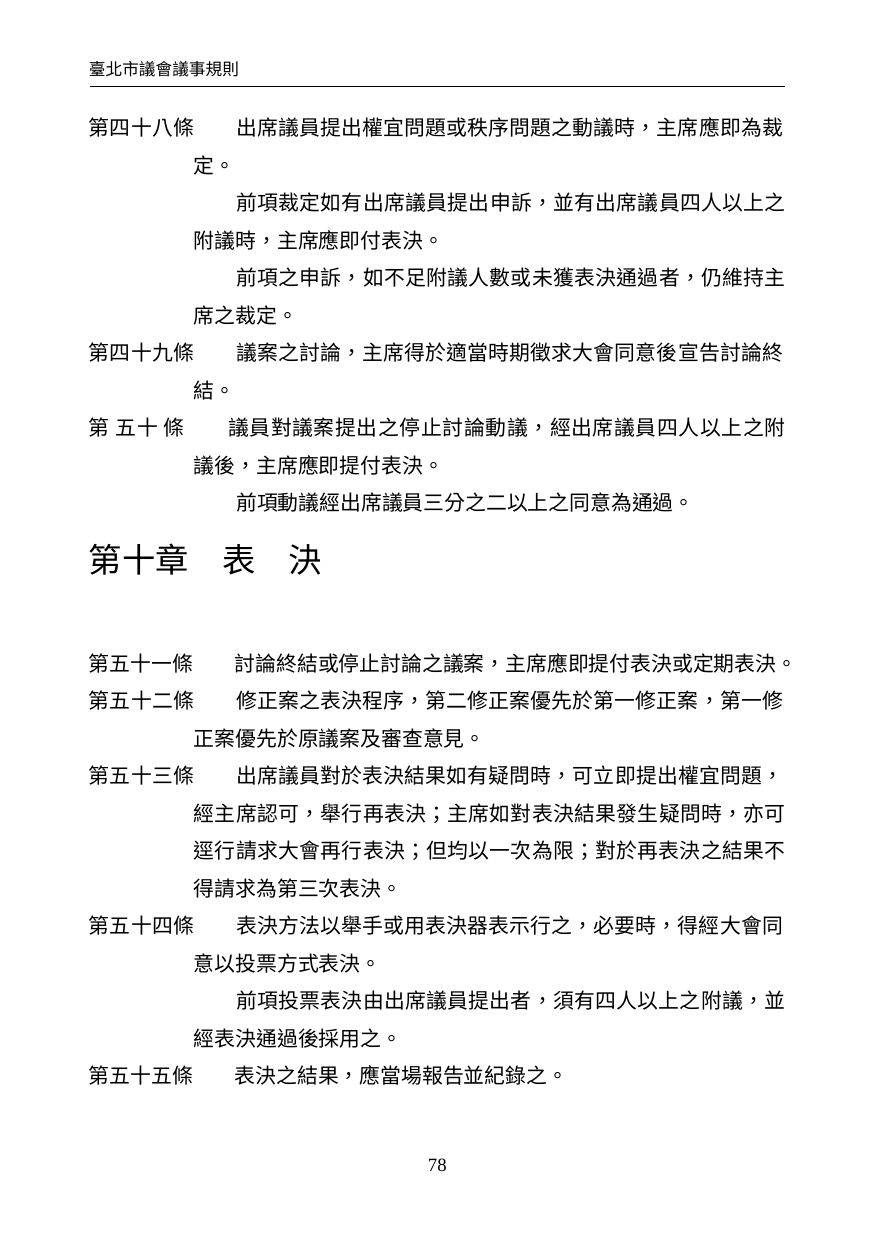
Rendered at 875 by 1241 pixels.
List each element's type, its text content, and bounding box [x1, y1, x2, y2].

text 前項裁定如有出席議員提出申訴，並有出席議員四人以上之附議時，主席應即付表決。 [194, 183, 785, 258]
text 第五十五條 表決之結果，應當場報告並紀錄之。 [89, 1056, 785, 1094]
text 第五十三條 出席議員對於表決結果如有疑問時，可立即提出權宜問題，經主席認可，舉行再表決；主席如對表決結果發生疑問時，亦可逕行請求大會再行表決；但均以一次為限；對於再表決之結果不得請求為第三次表決。 [89, 756, 785, 906]
text 第四十九條 議案之討論，主席得於適當時期徵求大會同意後宣告討論終結。 [89, 333, 785, 408]
text 前項動議經出席議員三分之二以上之同意為通過。 [194, 483, 785, 520]
text 前項之申訴，如不足附議人數或未獲表決通過者，仍維持主席之裁定。 [194, 258, 785, 333]
text 第十章 表 決 [89, 520, 785, 595]
text 前項投票表決由出席議員提出者，須有四人以上之附議，並經表決通過後採用之。 [194, 981, 785, 1056]
text 第五十四條 表決方法以舉手或用表決器表示行之，必要時，得經大會同意以投票方式表決。 [89, 906, 785, 981]
text 第五十二條 修正案之表決程序，第二修正案優先於第一修正案，第一修正案優先於原議案及審查意見。 [89, 681, 785, 756]
text 第四十八條 出席議員提出權宜問題或秩序問題之動議時，主席應即為裁定。 [89, 108, 785, 183]
text 第五十一條 討論終結或停止討論之議案，主席應即提付表決或定期表決。 [89, 644, 785, 681]
text 第 五十 條 議員對議案提出之停止討論動議，經出席議員四人以上之附議後，主席應即提付表決。 [89, 408, 785, 483]
